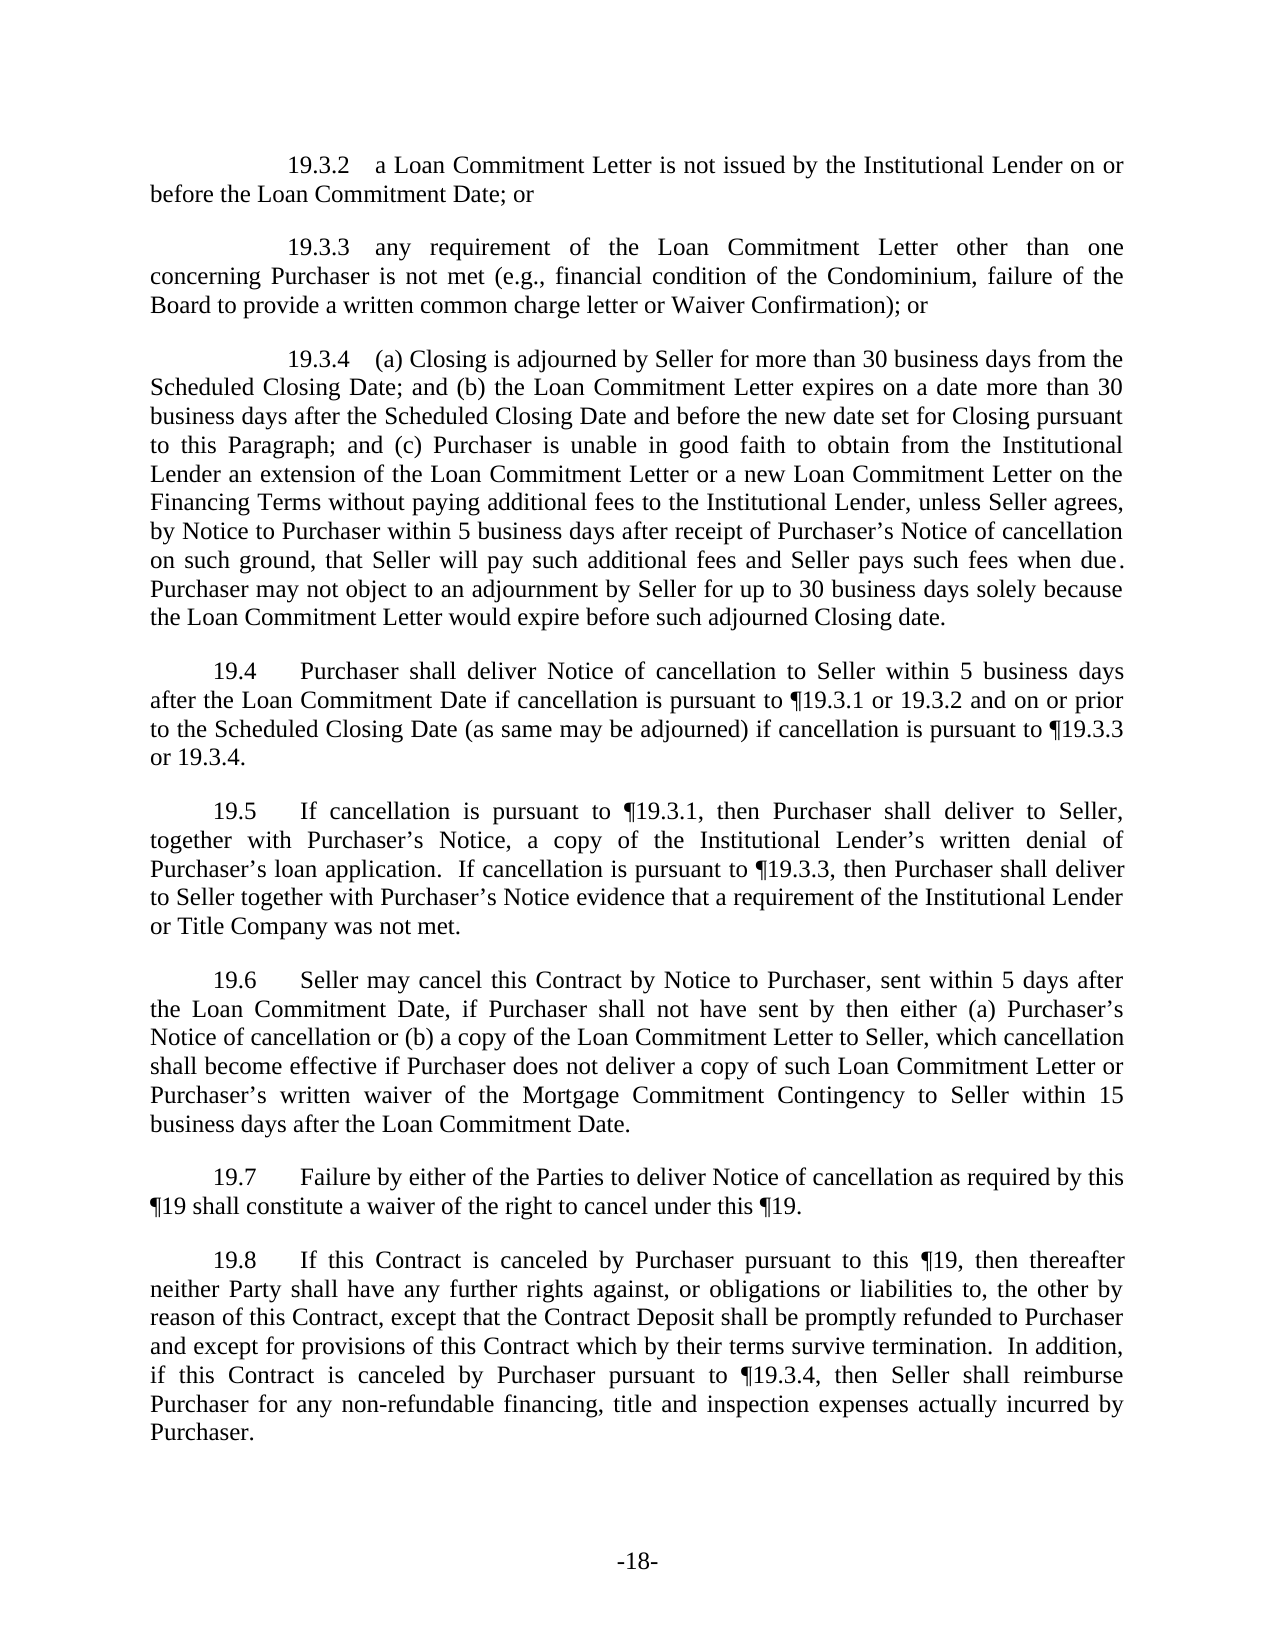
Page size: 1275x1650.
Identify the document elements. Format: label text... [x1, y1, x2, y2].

subtitle a Loan Commitment Letter is not issued by the Institutional Lender on or before the Loan Commitment Date; or [150, 150, 1125, 207]
subtitle Purchaser shall deliver Notice of cancellation to Seller within 5 business days after the Loan Commitment Date if cancellation is pursuant to ¶19.3.1 or 19.3.2 and on or prior to the Scheduled Closing Date (as same may be adjourned) if cancellation is pursuant to ¶19.3.3 or 19.3.4. [150, 656, 1125, 771]
subtitle any requirement of the Loan Commitment Letter other than one concerning Purchaser is not met (e.g., financial condition of the Condominium, failure of the Board to provide a written common charge letter or Waiver Confirmation); or [150, 232, 1125, 319]
subtitle If cancellation is pursuant to ¶19.3.1, then Purchaser shall deliver to Seller, together with Purchaser’s Notice, a copy of the Institutional Lender’s written denial of Purchaser’s loan application. If cancellation is pursuant to ¶19.3.3, then Purchaser shall deliver to Seller together with Purchaser’s Notice evidence that a requirement of the Institutional Lender or Title Company was not met. [150, 796, 1125, 940]
subtitle (a) Closing is adjourned by Seller for more than 30 business days from the Scheduled Closing Date; and (b) the Loan Commitment Letter expires on a date more than 30 business days after the Scheduled Closing Date and before the new date set for Closing pursuant to this Paragraph; and (c) Purchaser is unable in good faith to obtain from the Institutional Lender an extension of the Loan Commitment Letter or a new Loan Commitment Letter on the Financing Terms without paying additional fees to the Institutional Lender, unless Seller agrees, by Notice to Purchaser within 5 business days after receipt of Purchaser’s Notice of cancellation on such ground, that Seller will pay such additional fees and Seller pays such fees when due. Purchaser may not object to an adjournment by Seller for up to 30 business days solely because the Loan Commitment Letter would expire before such adjourned Closing date. [150, 344, 1125, 631]
subtitle Seller may cancel this Contract by Notice to Purchaser, sent within 5 days after the Loan Commitment Date, if Purchaser shall not have sent by then either (a) Purchaser’s Notice of cancellation or (b) a copy of the Loan Commitment Letter to Seller, which cancellation shall become effective if Purchaser does not deliver a copy of such Loan Commitment Letter or Purchaser’s written waiver of the Mortgage Commitment Contingency to Seller within 15 business days after the Loan Commitment Date. [150, 965, 1125, 1137]
subtitle Failure by either of the Parties to deliver Notice of cancellation as required by this ¶19 shall constitute a waiver of the right to cancel under this ¶19. [150, 1162, 1125, 1220]
subtitle If this Contract is canceled by Purchaser pursuant to this ¶19, then thereafter neither Party shall have any further rights against, or obligations or liabilities to, the other by reason of this Contract, except that the Contract Deposit shall be promptly refunded to Purchaser and except for provisions of this Contract which by their terms survive termination. In addition, if this Contract is canceled by Purchaser pursuant to ¶19.3.4, then Seller shall reimburse Purchaser for any non-refundable financing, title and inspection expenses actually incurred by Purchaser. [150, 1245, 1125, 1446]
